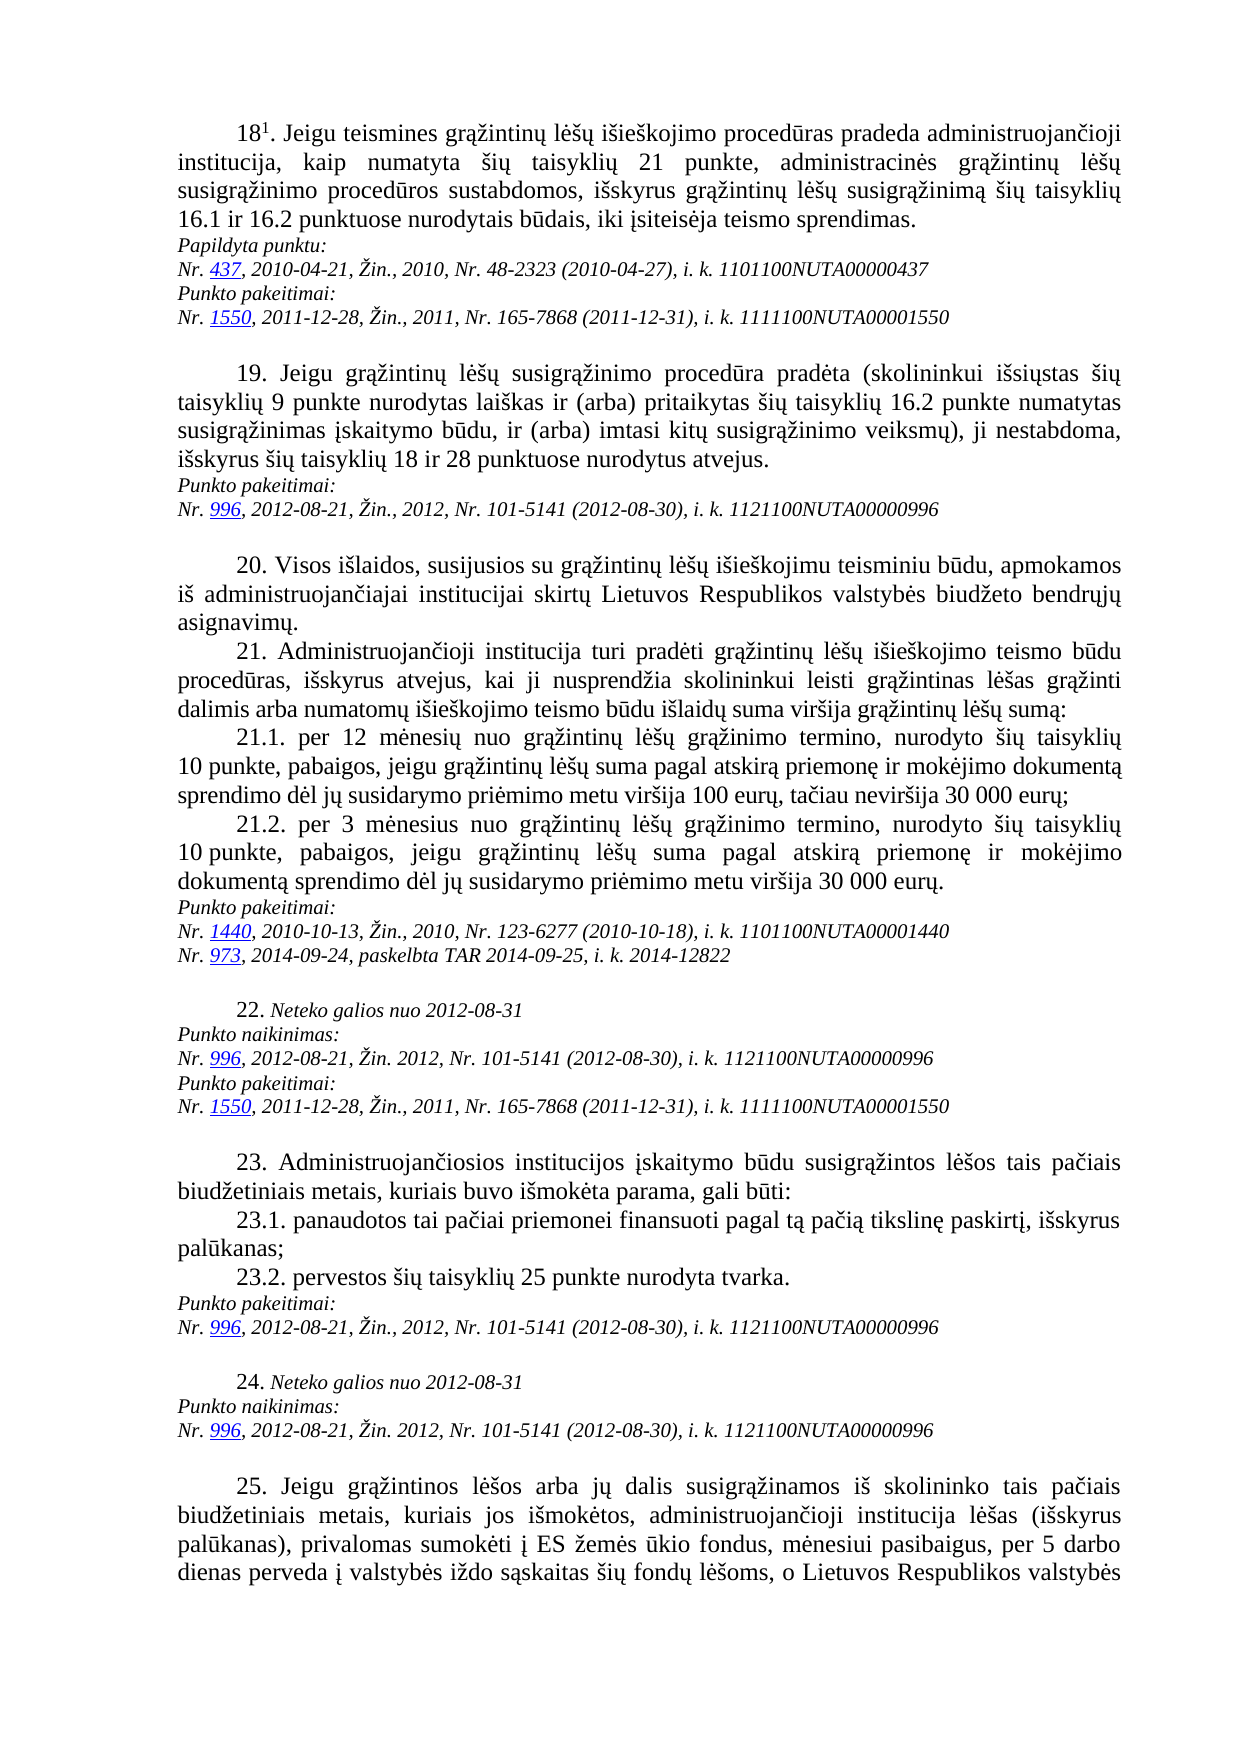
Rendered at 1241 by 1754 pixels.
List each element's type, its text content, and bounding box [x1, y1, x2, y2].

text 22. Neteko galios nuo 2012-08-31 [177, 996, 1122, 1022]
text Punkto naikinimas: [177, 1394, 1122, 1418]
text Nr. 996, 2012-08-21, Žin., 2012, Nr. 101-5141 (2012-08-30), i. k. 1121100NUTA00000996 [177, 1315, 1122, 1339]
text 19. Jeigu grąžintinų lėšų susigrąžinimo procedūra pradėta (skolininkui išsiųstas šių taisyklių 9 punkte nurodytas laiškas ir (arba) pritaikytas šių taisyklių 16.2 punkte numatytas susigrąžinimas įskaitymo būdu, ir (arba) imtasi kitų susigrąžinimo veiksmų), ji nestabdoma, išskyrus šių taisyklių 18 ir 28 punktuose nurodytus atvejus. [177, 358, 1122, 473]
text Punkto pakeitimai: [177, 1291, 1122, 1315]
text Nr. 1440, 2010-10-13, Žin., 2010, Nr. 123-6277 (2010-10-18), i. k. 1101100NUTA00001440 [177, 919, 1122, 943]
text Nr. 973, 2014-09-24, paskelbta TAR 2014-09-25, i. k. 2014-12822 [177, 943, 1122, 967]
text Nr. 996, 2012-08-21, Žin., 2012, Nr. 101-5141 (2012-08-30), i. k. 1121100NUTA00000996 [177, 497, 1122, 521]
text 24. Neteko galios nuo 2012-08-31 [177, 1368, 1122, 1394]
text Punkto pakeitimai: [177, 473, 1122, 497]
text 25. Jeigu grąžintinos lėšos arba jų dalis susigrąžinamos iš skolininko tais pačiais biudžetiniais metais, kuriais jos išmokėtos, administruojančioji institucija lėšas (išskyrus palūkanas), privalomas sumokėti į ES žemės ūkio fondus, mėnesiui pasibaigus, per 5 darbo dienas perveda į valstybės iždo sąskaitas šių fondų lėšoms, o Lietuvos Respublikos valstybės [177, 1471, 1122, 1586]
text 23.2. pervestos šių taisyklių 25 punkte nurodyta tvarka. [177, 1262, 1122, 1291]
text Punkto naikinimas: [177, 1022, 1122, 1046]
text 21.1. per 12 mėnesių nuo grąžintinų lėšų grąžinimo termino, nurodyto šių taisyklių 10 punkte, pabaigos, jeigu grąžintinų lėšų suma pagal atskirą priemonę ir mokėjimo dokumentą sprendimo dėl jų susidarymo priėmimo metu viršija 100 eurų, tačiau neviršija 30 000 eurų; [177, 722, 1122, 809]
text 21. Administruojančioji institucija turi pradėti grąžintinų lėšų išieškojimo teismo būdu procedūras, išskyrus atvejus, kai ji nusprendžia skolininkui leisti grąžintinas lėšas grąžinti dalimis arba numatomų išieškojimo teismo būdu išlaidų suma viršija grąžintinų lėšų sumą: [177, 636, 1122, 722]
text Papildyta punktu: [177, 233, 1122, 257]
text Nr. 996, 2012-08-21, Žin. 2012, Nr. 101-5141 (2012-08-30), i. k. 1121100NUTA00000996 [177, 1418, 1122, 1442]
text Nr. 1550, 2011-12-28, Žin., 2011, Nr. 165-7868 (2011-12-31), i. k. 1111100NUTA00001550 [177, 1094, 1122, 1118]
text Nr. 1550, 2011-12-28, Žin., 2011, Nr. 165-7868 (2011-12-31), i. k. 1111100NUTA00001550 [177, 305, 1122, 329]
text 181. Jeigu teismines grąžintinų lėšų išieškojimo procedūras pradeda administruojančioji institucija, kaip numatyta šių taisyklių 21 punkte, administracinės grąžintinų lėšų susigrąžinimo procedūros sustabdomos, išskyrus grąžintinų lėšų susigrąžinimą šių taisyklių 16.1 ir 16.2 punktuose nurodytais būdais, iki įsiteisėja teismo sprendimas. [177, 118, 1122, 233]
text 20. Visos išlaidos, susijusios su grąžintinų lėšų išieškojimu teisminiu būdu, apmokamos iš administruojančiajai institucijai skirtų Lietuvos Respublikos valstybės biudžeto bendrųjų asignavimų. [177, 550, 1122, 636]
text 23.1. panaudotos tai pačiai priemonei finansuoti pagal tą pačią tikslinę paskirtį, išskyrus palūkanas; [177, 1205, 1122, 1262]
text Nr. 437, 2010-04-21, Žin., 2010, Nr. 48-2323 (2010-04-27), i. k. 1101100NUTA00000437 [177, 257, 1122, 281]
text Punkto pakeitimai: [177, 1070, 1122, 1094]
text Nr. 996, 2012-08-21, Žin. 2012, Nr. 101-5141 (2012-08-30), i. k. 1121100NUTA00000996 [177, 1046, 1122, 1070]
text Punkto pakeitimai: [177, 895, 1122, 919]
text 21.2. per 3 mėnesius nuo grąžintinų lėšų grąžinimo termino, nurodyto šių taisyklių 10 punkte, pabaigos, jeigu grąžintinų lėšų suma pagal atskirą priemonę ir mokėjimo dokumentą sprendimo dėl jų susidarymo priėmimo metu viršija 30 000 eurų. [177, 809, 1122, 895]
text 23. Administruojančiosios institucijos įskaitymo būdu susigrąžintos lėšos tais pačiais biudžetiniais metais, kuriais buvo išmokėta parama, gali būti: [177, 1147, 1122, 1205]
text Punkto pakeitimai: [177, 281, 1122, 305]
